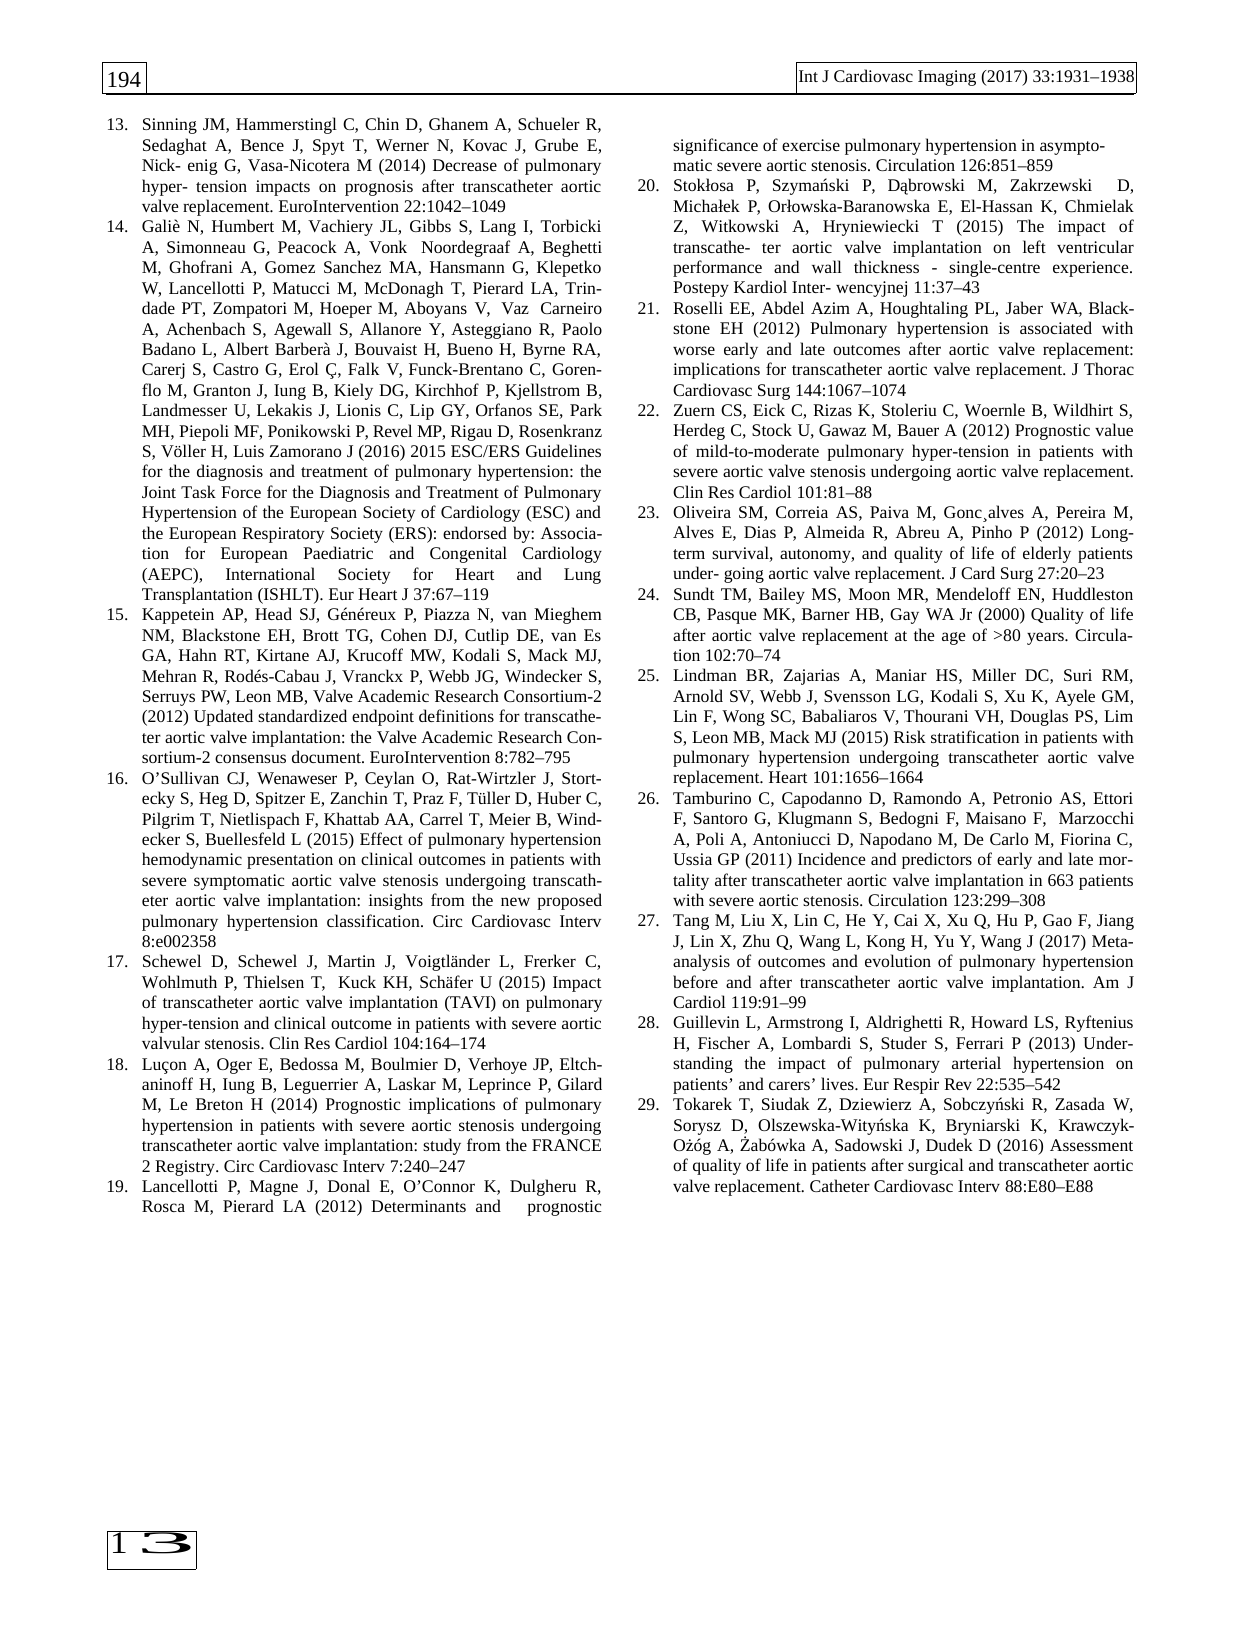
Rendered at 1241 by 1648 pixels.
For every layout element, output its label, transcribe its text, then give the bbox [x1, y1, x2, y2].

list Sinning JM, Hammerstingl C, Chin D, Ghanem A, Schueler R, Sedaghat A, Bence J, Spyt T, Werner N, Kovac J, Grube E, Nick- enig G, Vasa-Nicotera M (2014) Decrease of pulmonary hyper- tension impacts on prognosis after transcatheter aortic valve replacement. EuroIntervention 22:1042–1049 [106, 114, 602, 216]
text significance of exercise pulmonary hypertension in asympto- matic severe aortic stenosis. Circulation 126:851–859 [673, 134, 1143, 175]
list Sundt TM, Bailey MS, Moon MR, Mendeloff EN, Huddleston CB, Pasque MK, Barner HB, Gay WA Jr (2000) Quality of life after aortic valve replacement at the age of >80 years. Circula- tion 102:70–74 [637, 583, 1134, 665]
list Oliveira SM, Correia AS, Paiva M, Gonc¸alves A, Pereira M, Alves E, Dias P, Almeida R, Abreu A, Pinho P (2012) Long-term survival, autonomy, and quality of life of elderly patients under- going aortic valve replacement. J Card Surg 27:20–23 [637, 502, 1134, 583]
list Luçon A, Oger E, Bedossa M, Boulmier D, Verhoye JP, Eltch- aninoff H, Iung B, Leguerrier A, Laskar M, Leprince P, Gilard M, Le Breton H (2014) Prognostic implications of pulmonary hypertension in patients with severe aortic stenosis undergoing transcatheter aortic valve implantation: study from the FRANCE 2 Registry. Circ Cardiovasc Interv 7:240–247 [106, 1053, 602, 1176]
list Lancellotti P, Magne J, Donal E, O’Connor K, Dulgheru R, Rosca M, Pierard LA (2012) Determinants and prognostic [106, 1176, 602, 1217]
list Kappetein AP, Head SJ, Généreux P, Piazza N, van Mieghem NM, Blackstone EH, Brott TG, Cohen DJ, Cutlip DE, van Es GA, Hahn RT, Kirtane AJ, Krucoff MW, Kodali S, Mack MJ, Mehran R, Rodés-Cabau J, Vranckx P, Webb JG, Windecker S, Serruys PW, Leon MB, Valve Academic Research Consortium-2 (2012) Updated standardized endpoint definitions for transcathe- ter aortic valve implantation: the Valve Academic Research Con- sortium-2 consensus document. EuroIntervention 8:782–795 [106, 604, 602, 767]
list O’Sullivan CJ, Wenaweser P, Ceylan O, Rat-Wirtzler J, Stort- ecky S, Heg D, Spitzer E, Zanchin T, Praz F, Tüller D, Huber C, Pilgrim T, Nietlispach F, Khattab AA, Carrel T, Meier B, Wind- ecker S, Buellesfeld L (2015) Effect of pulmonary hypertension hemodynamic presentation on clinical outcomes in patients with severe symptomatic aortic valve stenosis undergoing transcath- eter aortic valve implantation: insights from the new proposed pulmonary hypertension classification. Circ Cardiovasc Interv 8:e002358 [106, 768, 602, 951]
list Tang M, Liu X, Lin C, He Y, Cai X, Xu Q, Hu P, Gao F, Jiang J, Lin X, Zhu Q, Wang L, Kong H, Yu Y, Wang J (2017) Meta- analysis of outcomes and evolution of pulmonary hypertension before and after transcatheter aortic valve implantation. Am J Cardiol 119:91–99 [637, 910, 1134, 1012]
list Guillevin L, Armstrong I, Aldrighetti R, Howard LS, Ryftenius H, Fischer A, Lombardi S, Studer S, Ferrari P (2013) Under- standing the impact of pulmonary arterial hypertension on patients’ and carers’ lives. Eur Respir Rev 22:535–542 [637, 1012, 1134, 1094]
list Zuern CS, Eick C, Rizas K, Stoleriu C, Woernle B, Wildhirt S, Herdeg C, Stock U, Gawaz M, Bauer A (2012) Prognostic value of mild-to-moderate pulmonary hyper-tension in patients with severe aortic valve stenosis undergoing aortic valve replacement. Clin Res Cardiol 101:81–88 [637, 400, 1134, 502]
list Tamburino C, Capodanno D, Ramondo A, Petronio AS, Ettori F, Santoro G, Klugmann S, Bedogni F, Maisano F, Marzocchi A, Poli A, Antoniucci D, Napodano M, De Carlo M, Fiorina C, Ussia GP (2011) Incidence and predictors of early and late mor- tality after transcatheter aortic valve implantation in 663 patients with severe aortic stenosis. Circulation 123:299–308 [637, 788, 1134, 910]
list Galiè N, Humbert M, Vachiery JL, Gibbs S, Lang I, Torbicki A, Simonneau G, Peacock A, Vonk Noordegraaf A, Beghetti M, Ghofrani A, Gomez Sanchez MA, Hansmann G, Klepetko W, Lancellotti P, Matucci M, McDonagh T, Pierard LA, Trin- dade PT, Zompatori M, Hoeper M, Aboyans V, Vaz Carneiro A, Achenbach S, Agewall S, Allanore Y, Asteggiano R, Paolo Badano L, Albert Barberà J, Bouvaist H, Bueno H, Byrne RA, Carerj S, Castro G, Erol Ç, Falk V, Funck-Brentano C, Goren- flo M, Granton J, Iung B, Kiely DG, Kirchhof P, Kjellstrom B, Landmesser U, Lekakis J, Lionis C, Lip GY, Orfanos SE, Park MH, Piepoli MF, Ponikowski P, Revel MP, Rigau D, Rosenkranz S, Völler H, Luis Zamorano J (2016) 2015 ESC/ERS Guidelines for the diagnosis and treatment of pulmonary hypertension: the Joint Task Force for the Diagnosis and Treatment of Pulmonary Hypertension of the European Society of Cardiology (ESC) and the European Respiratory Society (ERS): endorsed by: Associa- tion for European Paediatric and Congenital Cardiology (AEPC), International Society for Heart and Lung Transplantation (ISHLT). Eur Heart J 37:67–119 [106, 216, 602, 604]
list Stokłosa P, Szymański P, Dąbrowski M, Zakrzewski D, Michałek P, Orłowska-Baranowska E, El-Hassan K, Chmielak Z, Witkowski A, Hryniewiecki T (2015) The impact of transcathe- ter aortic valve implantation on left ventricular performance and wall thickness - single-centre experience. Postepy Kardiol Inter- wencyjnej 11:37–43 [637, 175, 1134, 298]
list Tokarek T, Siudak Z, Dziewierz A, Sobczyński R, Zasada W, Sorysz D, Olszewska-Wityńska K, Bryniarski K, Krawczyk- Ożóg A, Żabówka A, Sadowski J, Dudek D (2016) Assessment of quality of life in patients after surgical and transcatheter aortic valve replacement. Catheter Cardiovasc Interv 88:E80–E88 [637, 1094, 1134, 1196]
list Lindman BR, Zajarias A, Maniar HS, Miller DC, Suri RM, Arnold SV, Webb J, Svensson LG, Kodali S, Xu K, Ayele GM, Lin F, Wong SC, Babaliaros V, Thourani VH, Douglas PS, Lim S, Leon MB, Mack MJ (2015) Risk stratification in patients with pulmonary hypertension undergoing transcatheter aortic valve replacement. Heart 101:1656–1664 [637, 665, 1134, 788]
list Schewel D, Schewel J, Martin J, Voigtländer L, Frerker C, Wohlmuth P, Thielsen T, Kuck KH, Schäfer U (2015) Impact of transcatheter aortic valve implantation (TAVI) on pulmonary hyper-tension and clinical outcome in patients with severe aortic valvular stenosis. Clin Res Cardiol 104:164–174 [106, 951, 602, 1053]
list Roselli EE, Abdel Azim A, Houghtaling PL, Jaber WA, Black- stone EH (2012) Pulmonary hypertension is associated with worse early and late outcomes after aortic valve replacement: implications for transcatheter aortic valve replacement. J Thorac Cardiovasc Surg 144:1067–1074 [637, 298, 1134, 400]
